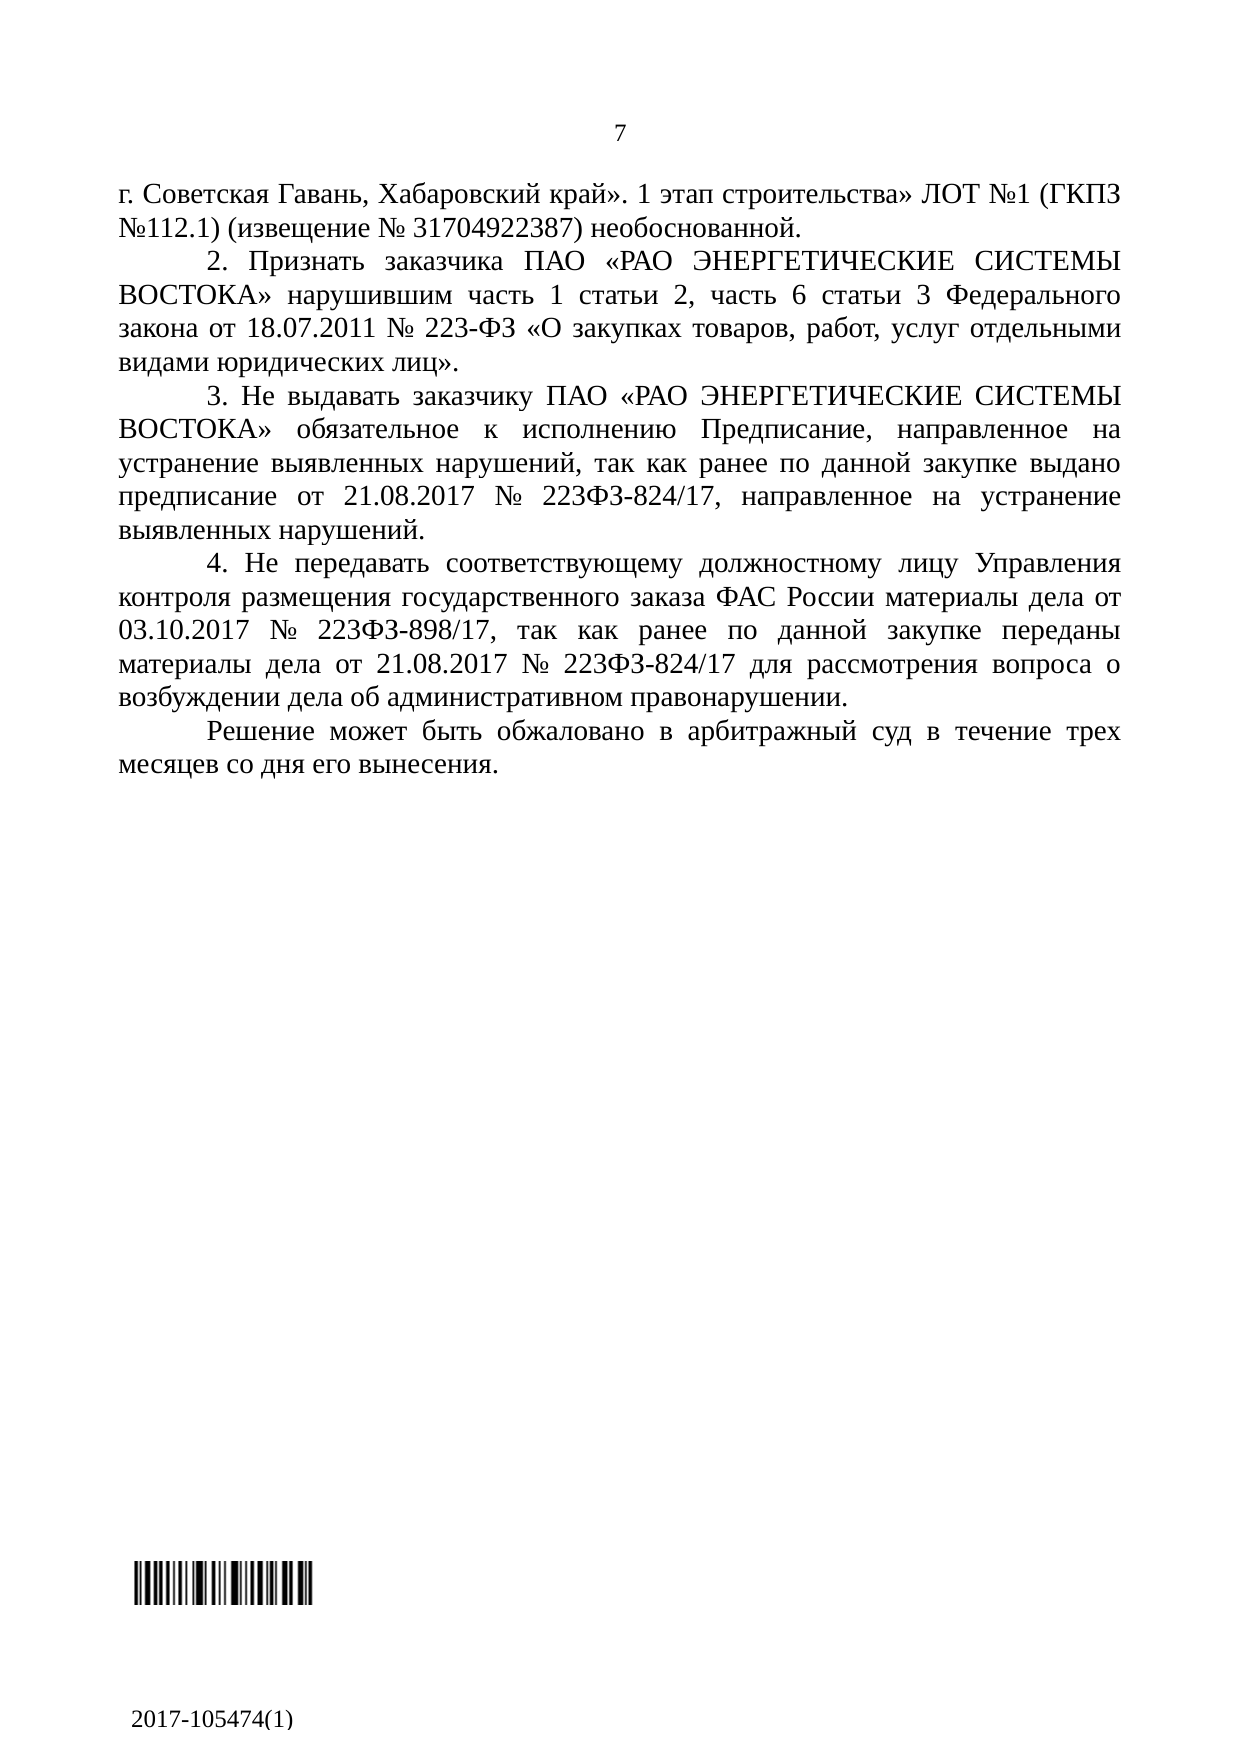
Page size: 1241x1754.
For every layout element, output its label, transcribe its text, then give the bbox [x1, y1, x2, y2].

text 2. Признать заказчика ПАО «РАО ЭНЕРГЕТИЧЕСКИЕ СИСТЕМЫ ВОСТОКА» нарушившим часть 1 статьи 2, часть 6 статьи 3 Федерального закона от 18.07.2011 № 223-ФЗ «О закупках товаров, работ, услуг отдельными видами юридических лиц». [118, 243, 1122, 378]
text Решение может быть обжаловано в арбитражный суд в течение трех месяцев со дня его вынесения. [118, 713, 1122, 780]
text 3. Не выдавать заказчику ПАО «РАО ЭНЕРГЕТИЧЕСКИЕ СИСТЕМЫ ВОСТОКА» обязательное к исполнению Предписание, направленное на устранение выявленных нарушений, так как ранее по данной закупке выдано предписание от 21.08.2017 № 223ФЗ-824/17, направленное на устранение выявленных нарушений. [118, 378, 1122, 545]
text г. Советская Гавань, Хабаровский край». 1 этап строительства» ЛОТ №1 (ГКПЗ №112.1) (извещение № 31704922387) необоснованной. [118, 176, 1122, 243]
picture [119, 1561, 329, 1605]
text 4. Не передавать соответствующему должностному лицу Управления контроля размещения государственного заказа ФАС России материалы дела от 03.10.2017 № 223ФЗ-898/17, так как ранее по данной закупке переданы материалы дела от 21.08.2017 № 223ФЗ-824/17 для рассмотрения вопроса о возбуждении дела об административном правонарушении. [118, 545, 1122, 713]
